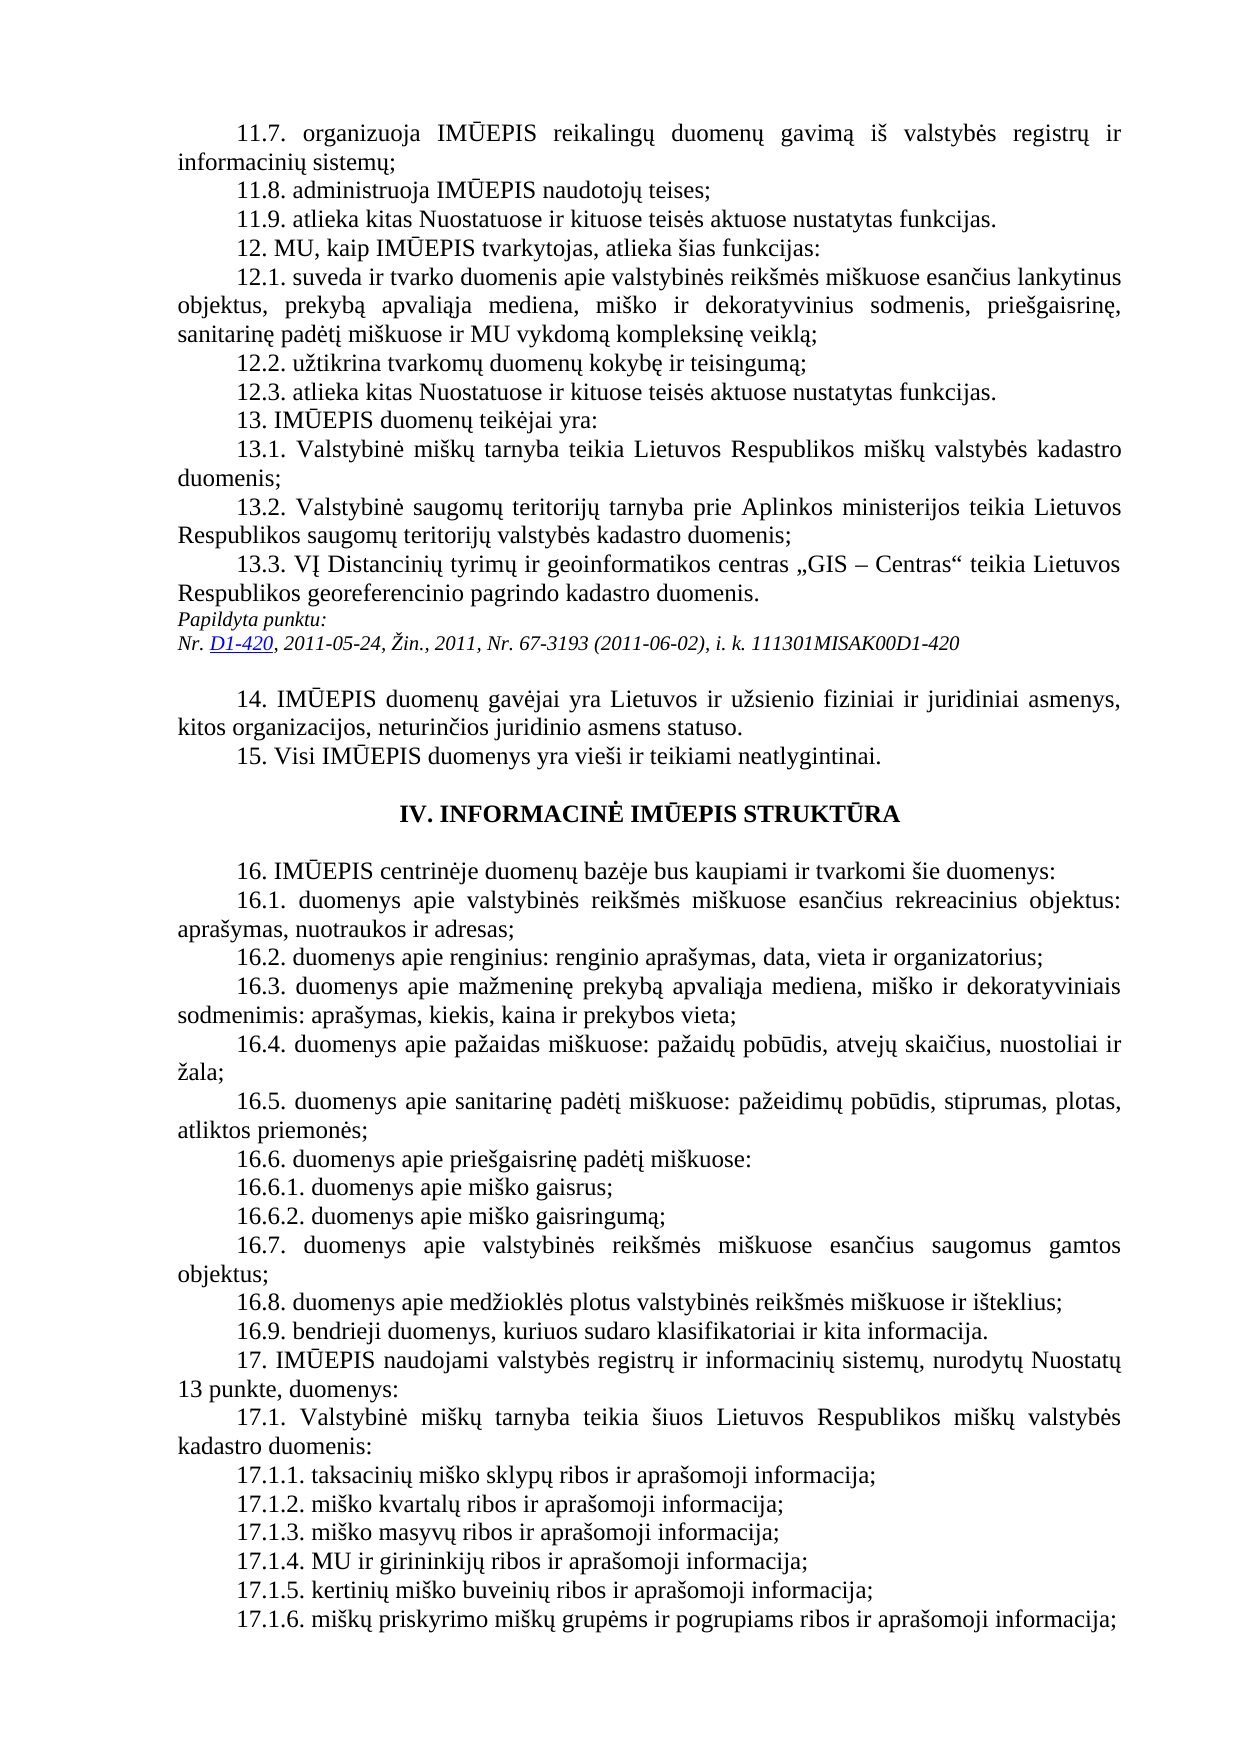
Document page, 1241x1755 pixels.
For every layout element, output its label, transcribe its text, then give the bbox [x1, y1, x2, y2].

text 16.1. duomenys apie valstybinės reikšmės miškuose esančius rekreacinius objektus: aprašymas, nuotraukos ir adresas; [177, 885, 1122, 942]
text 16.6.1. duomenys apie miško gaisrus; [177, 1172, 1122, 1201]
text 17.1.5. kertinių miško buveinių ribos ir aprašomoji informacija; [177, 1575, 1122, 1604]
text 17.1.1. taksacinių miško sklypų ribos ir aprašomoji informacija; [177, 1460, 1122, 1489]
text 17.1. Valstybinė miškų tarnyba teikia šiuos Lietuvos Respublikos miškų valstybės kadastro duomenis: [177, 1402, 1122, 1460]
text 16.6.2. duomenys apie miško gaisringumą; [177, 1201, 1122, 1230]
text 11.7. organizuoja IMŪEPIS reikalingų duomenų gavimą iš valstybės registrų ir informacinių sistemų; [177, 118, 1122, 176]
text 16.6. duomenys apie priešgaisrinę padėtį miškuose: [177, 1144, 1122, 1172]
text 13.3. VĮ Distancinių tyrimų ir geoinformatikos centras „GIS – Centras“ teikia Lietuvos Respublikos georeferencinio pagrindo kadastro duomenis. [177, 549, 1122, 607]
text 16. IMŪEPIS centrinėje duomenų bazėje bus kaupiami ir tvarkomi šie duomenys: [177, 856, 1122, 885]
text Papildyta punktu: [177, 607, 1122, 631]
text 16.4. duomenys apie pažaidas miškuose: pažaidų pobūdis, atvejų skaičius, nuostoliai ir žala; [177, 1029, 1122, 1086]
text 17. IMŪEPIS naudojami valstybės registrų ir informacinių sistemų, nurodytų Nuostatų 13 punkte, duomenys: [177, 1345, 1122, 1402]
text 12.1. suveda ir tvarko duomenis apie valstybinės reikšmės miškuose esančius lankytinus objektus, prekybą apvaliąja mediena, miško ir dekoratyvinius sodmenis, priešgaisrinę, sanitarinę padėtį miškuose ir MU vykdomą kompleksinę veiklą; [177, 262, 1122, 348]
text 16.5. duomenys apie sanitarinę padėtį miškuose: pažeidimų pobūdis, stiprumas, plotas, atliktos priemonės; [177, 1086, 1122, 1144]
text 16.2. duomenys apie renginius: renginio aprašymas, data, vieta ir organizatorius; [177, 942, 1122, 971]
text 17.1.6. miškų priskyrimo miškų grupėms ir pogrupiams ribos ir aprašomoji informacija; [177, 1604, 1122, 1632]
text Nr. D1-420, 2011-05-24, Žin., 2011, Nr. 67-3193 (2011-06-02), i. k. 111301MISAK00D1-420 [177, 631, 1122, 655]
text 16.7. duomenys apie valstybinės reikšmės miškuose esančius saugomus gamtos objektus; [177, 1230, 1122, 1287]
text 12.2. užtikrina tvarkomų duomenų kokybę ir teisingumą; [177, 348, 1122, 377]
text 17.1.2. miško kvartalų ribos ir aprašomoji informacija; [177, 1489, 1122, 1517]
text 11.9. atlieka kitas Nuostatuose ir kituose teisės aktuose nustatytas funkcijas. [177, 204, 1122, 233]
text 15. Visi IMŪEPIS duomenys yra vieši ir teikiami neatlygintinai. [177, 741, 1122, 770]
text 16.9. bendrieji duomenys, kuriuos sudaro klasifikatoriai ir kita informacija. [177, 1316, 1122, 1345]
text 16.8. duomenys apie medžioklės plotus valstybinės reikšmės miškuose ir išteklius; [177, 1287, 1122, 1316]
text 12.3. atlieka kitas Nuostatuose ir kituose teisės aktuose nustatytas funkcijas. [177, 377, 1122, 406]
text 13.1. Valstybinė miškų tarnyba teikia Lietuvos Respublikos miškų valstybės kadastro duomenis; [177, 434, 1122, 492]
text 13.2. Valstybinė saugomų teritorijų tarnyba prie Aplinkos ministerijos teikia Lietuvos Respublikos saugomų teritorijų valstybės kadastro duomenis; [177, 492, 1122, 549]
text 11.8. administruoja IMŪEPIS naudotojų teises; [177, 176, 1122, 204]
text IV. INFORMACINĖ IMŪEPIS STRUKTŪRA [177, 799, 1122, 827]
text 17.1.3. miško masyvų ribos ir aprašomoji informacija; [177, 1517, 1122, 1546]
text 16.3. duomenys apie mažmeninę prekybą apvaliąja mediena, miško ir dekoratyviniais sodmenimis: aprašymas, kiekis, kaina ir prekybos vieta; [177, 971, 1122, 1029]
text 13. IMŪEPIS duomenų teikėjai yra: [177, 406, 1122, 434]
text 12. MU, kaip IMŪEPIS tvarkytojas, atlieka šias funkcijas: [177, 233, 1122, 262]
text 17.1.4. MU ir girininkijų ribos ir aprašomoji informacija; [177, 1546, 1122, 1575]
text 14. IMŪEPIS duomenų gavėjai yra Lietuvos ir užsienio fiziniai ir juridiniai asmenys, kitos organizacijos, neturinčios juridinio asmens statuso. [177, 684, 1122, 741]
